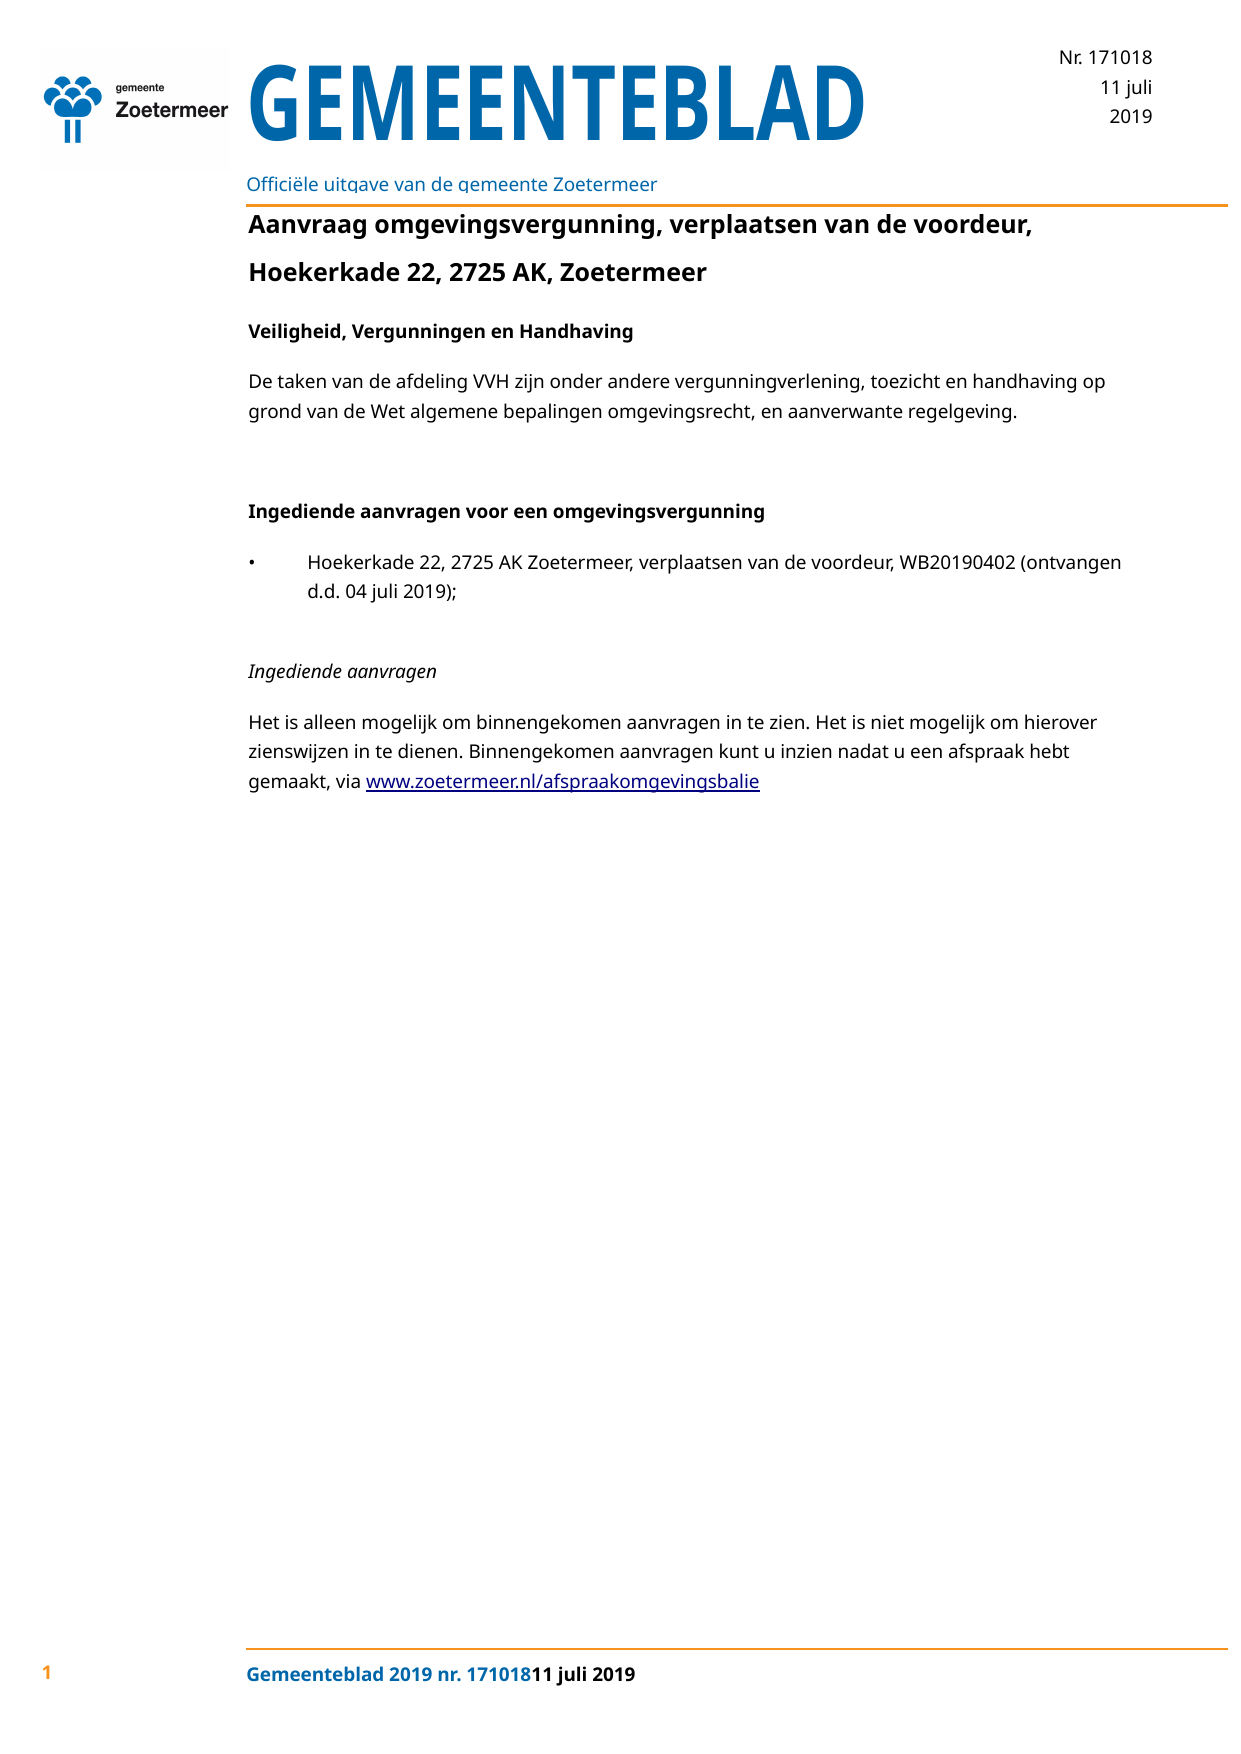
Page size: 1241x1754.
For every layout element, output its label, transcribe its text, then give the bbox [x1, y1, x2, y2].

text Veiligheid, Vergunningen en Handhaving [248, 318, 1152, 344]
text Ingediende aanvragen voor een omgevingsvergunning [248, 499, 1152, 524]
list Hoekerkade 22, 2725 AK Zoetermeer, verplaatsen van de voordeur, WB20190402 (ontvangen d.d. 04 juli 2019); [248, 549, 1152, 604]
text Het is alleen mogelijk om binnengekomen aanvragen in te zien. Het is niet mogelijk om hierover zienswijzen in te dienen. Binnengekomen aanvragen kunt u inzien nadat u een afspraak hebt gemaakt, via www.zoetermeer.nl/afspraakomgevingsbalie [248, 709, 1152, 794]
text De taken van de afdeling VVH zijn onder andere vergunningverlening, toezicht en handhaving op grond van de Wet algemene bepalingen omgevingsrecht, en aanverwante regelgeving. [248, 368, 1152, 424]
picture [41, 47, 231, 172]
text Aanvraag omgevingsvergunning, verplaatsen van de voordeur, Hoekerkade 22, 2725 AK, Zoetermeer [248, 207, 1152, 288]
text Ingediende aanvragen [248, 659, 1152, 684]
